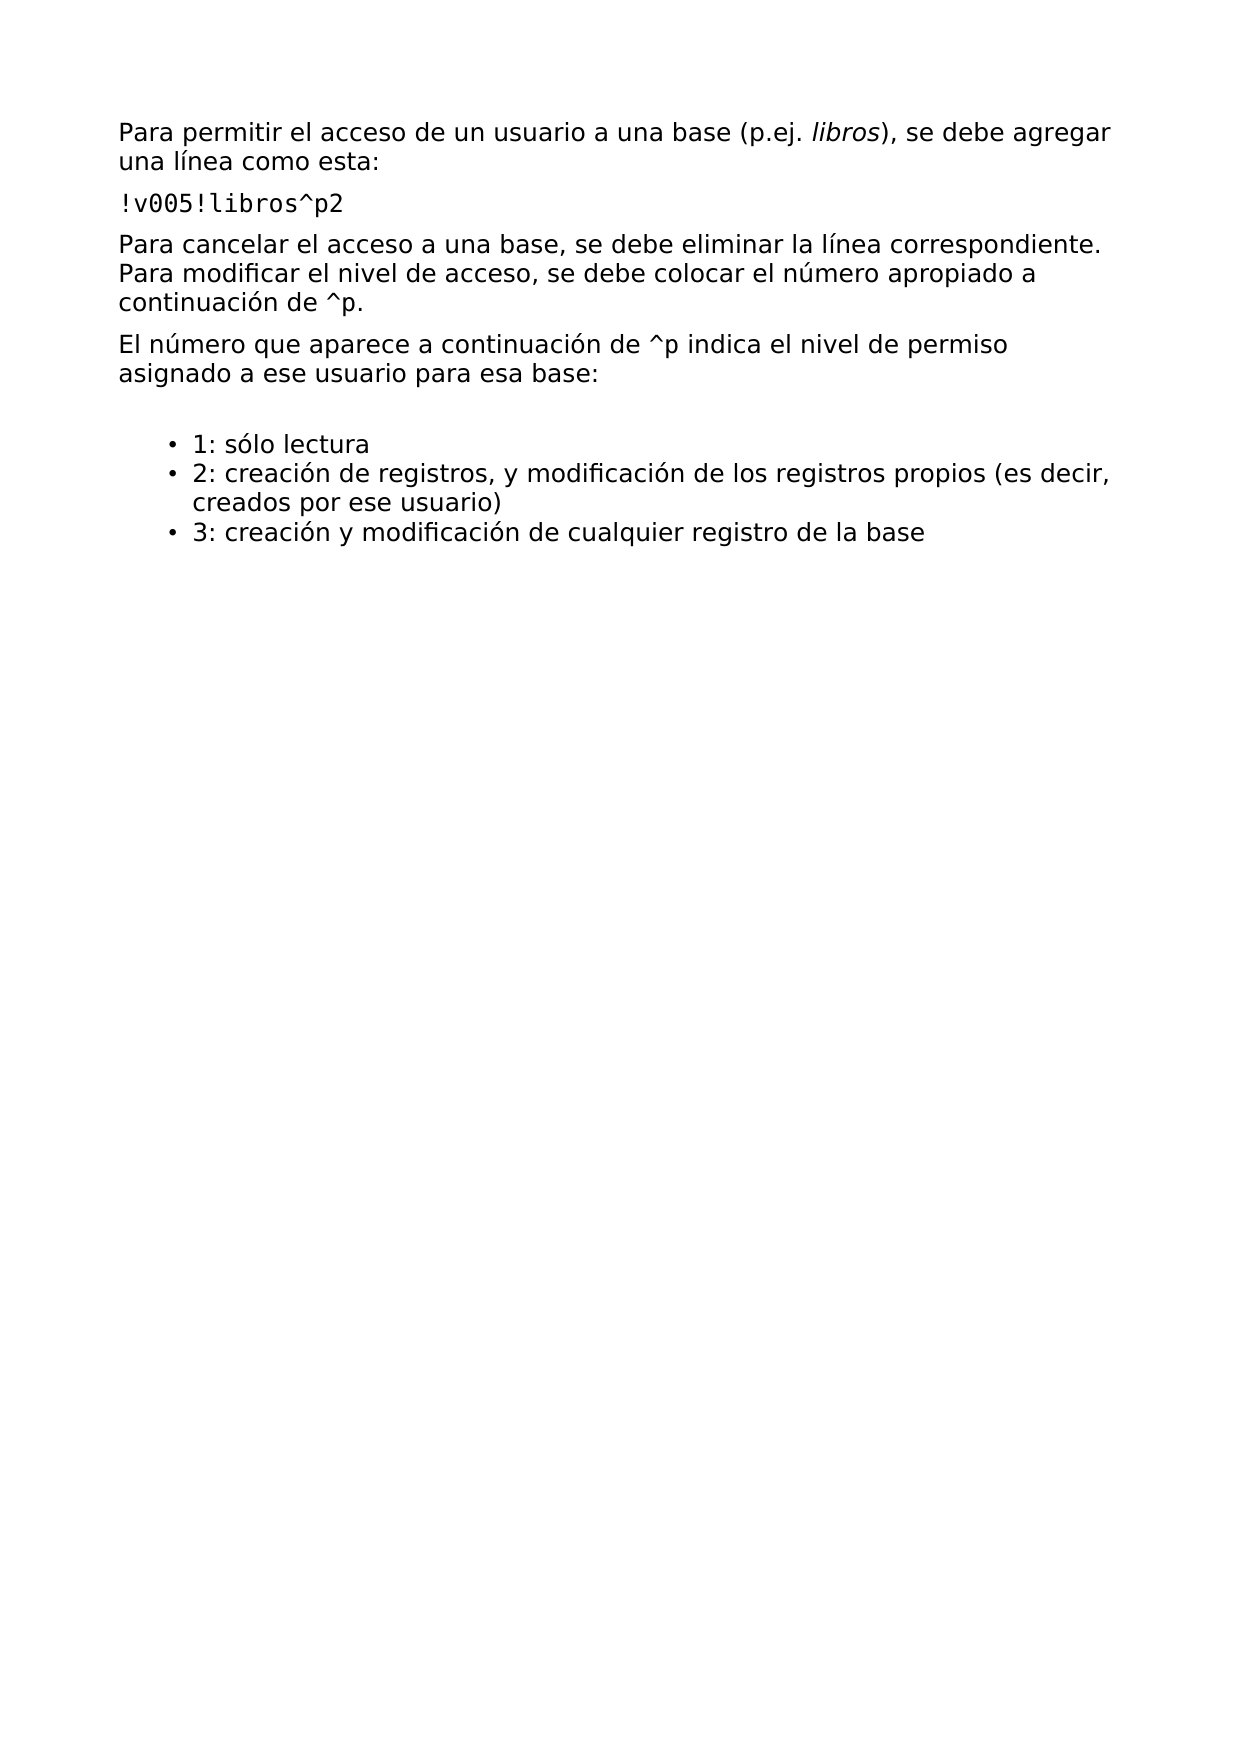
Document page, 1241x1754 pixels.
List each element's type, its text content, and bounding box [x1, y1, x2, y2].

text Para cancelar el acceso a una base, se debe eliminar la línea correspondiente. Para modificar el nivel de acceso, se debe colocar el número apropiado a continuación de ^p. [118, 230, 1122, 317]
text El número que aparece a continuación de ^p indica el nivel de permiso asignado a ese usuario para esa base: [118, 330, 1122, 388]
list 1: sólo lectura [177, 430, 1122, 459]
text !v005!libros^p2 [118, 189, 1122, 218]
list 2: creación de registros, y modificación de los registros propios (es decir, creados por ese usuario) [177, 459, 1122, 518]
list 3: creación y modificación de cualquier registro de la base [177, 518, 1122, 547]
text Para permitir el acceso de un usuario a una base (p.ej. libros), se debe agregar una línea como esta: [118, 118, 1122, 176]
